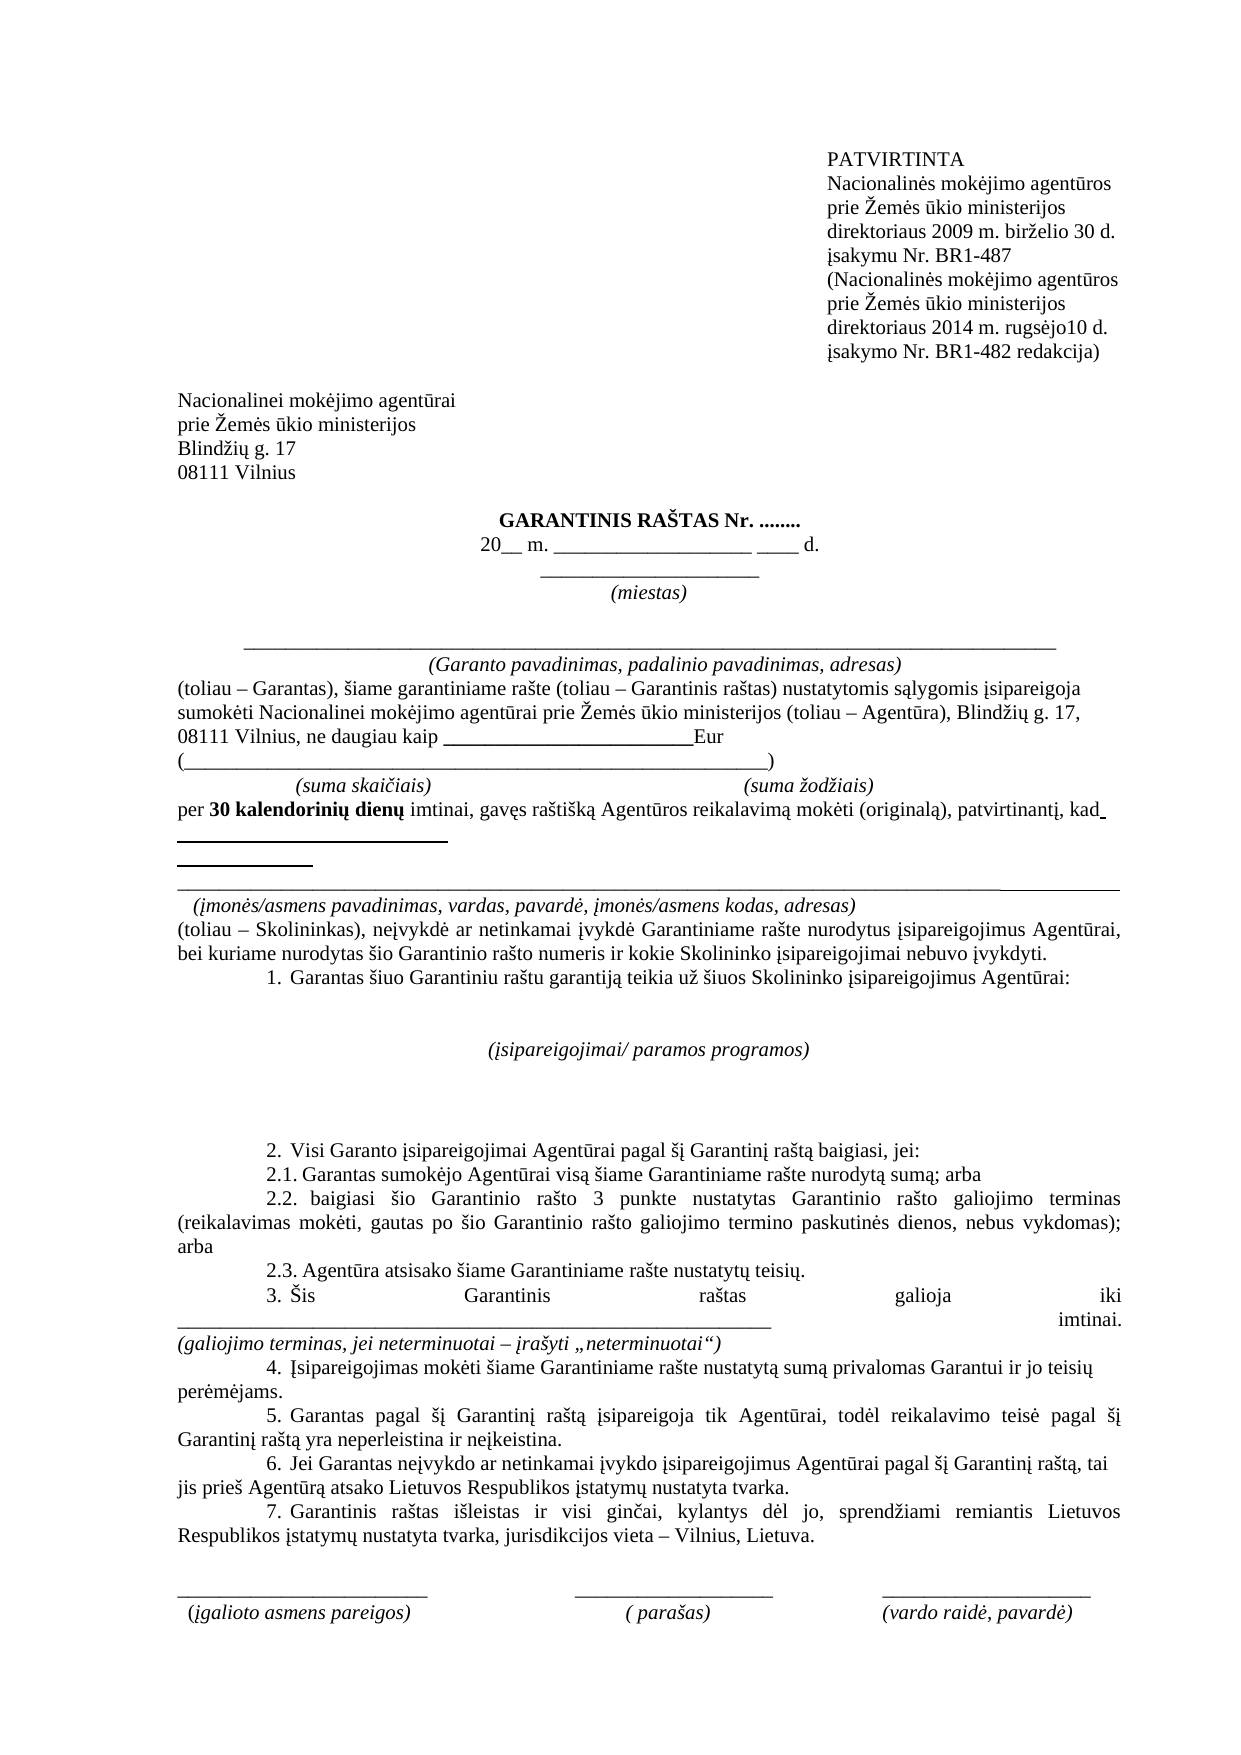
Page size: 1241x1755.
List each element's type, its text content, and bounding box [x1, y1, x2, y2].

text 5. Garantas pagal šį Garantinį raštą įsipareigoja tik Agentūrai, todėl reikalavimo teisė pagal šį Garantinį raštą yra neperleistina ir neįkeistina. [177, 1403, 1122, 1451]
text 2.2. baigiasi šio Garantinio rašto 3 punkte nustatytas Garantinio rašto galiojimo terminas (reikalavimas mokėti, gautas po šio Garantinio rašto galiojimo termino paskutinės dienos, nebus vykdomas); arba [177, 1186, 1122, 1258]
text ________________________ ___________________ ____________________ [177, 1576, 1122, 1600]
text 7. Garantinis raštas išleistas ir visi ginčai, kylantys dėl jo, sprendžiami remiantis Lietuvos Respublikos įstatymų nustatyta tvarka, jurisdikcijos vieta – Vilnius, Lietuva. [177, 1499, 1122, 1547]
text 08111 Vilnius [177, 460, 1122, 484]
text įsakymu Nr. BR1-487 [827, 243, 1122, 267]
text įsakymo Nr. BR1-482 redakcija) [827, 339, 1122, 363]
text 6. Jei Garantas neįvykdo ar netinkamai įvykdo įsipareigojimus Agentūrai pagal šį Garantinį raštą, tai jis prieš Agentūrą atsako Lietuvos Respublikos įstatymų nustatyta tvarka. [177, 1451, 1122, 1499]
text ______________________________________________________________________________ [177, 628, 1122, 652]
text Nacionalinės mokėjimo agentūros [827, 171, 1122, 195]
text 2.3. Agentūra atsisako šiame Garantiniame rašte nustatytų teisių. [177, 1258, 1122, 1282]
text _____________________ [177, 556, 1122, 580]
text Nacionalinei mokėjimo agentūrai [177, 387, 1122, 412]
text (įmonės/asmens pavadinimas, vardas, pavardė, įmonės/asmens kodas, adresas) [177, 893, 1122, 917]
text (suma skaičiais) (suma žodžiais) [177, 772, 1122, 797]
text (miestas) [177, 580, 1122, 604]
text 3. Šis Garantinis raštas galioja iki _________________________________________________________ imtinai. (galiojimo terminas, jei neterminuotai – įrašyti „neterminuotai“) [177, 1282, 1122, 1355]
text PATVIRTINTA [827, 147, 1122, 171]
text (toliau – Skolininkas), neįvykdė ar netinkamai įvykdė Garantiniame rašte nurodytus įsipareigojimus Agentūrai, bei kuriame nurodytas šio Garantinio rašto numeris ir kokie Skolininko įsipareigojimai nebuvo įvykdyti. [177, 917, 1122, 965]
text prie Žemės ūkio ministerijos [827, 291, 1122, 315]
text per 30 kalendorinių dienų imtinai, gavęs raštišką Agentūros reikalavimą mokėti (originalą), patvirtinantį, kad _______________________________________________________________________________ [177, 797, 1122, 893]
text prie Žemės ūkio ministerijos [827, 195, 1122, 219]
text (Nacionalinės mokėjimo agentūros [827, 267, 1122, 291]
text 2.1. Garantas sumokėjo Agentūrai visą šiame Garantiniame rašte nurodytą sumą; arba [177, 1162, 1122, 1186]
text direktoriaus 2009 m. birželio 30 d. [827, 219, 1122, 243]
text direktoriaus 2014 m. rugsėjo10 d. [827, 315, 1122, 339]
text GARANTINIS RAŠTAS Nr. ........ [177, 508, 1122, 532]
text 2. Visi Garanto įsipareigojimai Agentūrai pagal šį Garantinį raštą baigiasi, jei: [177, 1138, 1122, 1162]
text (Garanto pavadinimas, padalinio pavadinimas, adresas) [177, 652, 1122, 676]
text Blindžių g. 17 [177, 436, 1122, 460]
text (įsipareigojimai/ paramos programos) [177, 1037, 1122, 1061]
text 4. Įsipareigojimas mokėti šiame Garantiniame rašte nustatytą sumą privalomas Garantui ir jo teisių perėmėjams. [177, 1355, 1122, 1403]
text (įgalioto asmens pareigos) ( parašas) (vardo raidė, pavardė) [177, 1600, 1122, 1624]
text (toliau – Garantas), šiame garantiniame rašte (toliau – Garantinis raštas) nustatytomis sąlygomis įsipareigoja sumokėti Nacionalinei mokėjimo agentūrai prie Žemės ūkio ministerijos (toliau – Agentūra), Blindžių g. 17, 08111 Vilnius, ne daugiau kaip ________________________Eur (________________________________________________________) [177, 676, 1122, 772]
text 20__ m. ___________________ ____ d. [177, 532, 1122, 556]
text prie Žemės ūkio ministerijos [177, 412, 1122, 436]
text 1. Garantas šiuo Garantiniu raštu garantiją teikia už šiuos Skolininko įsipareigojimus Agentūrai: [177, 965, 1122, 989]
